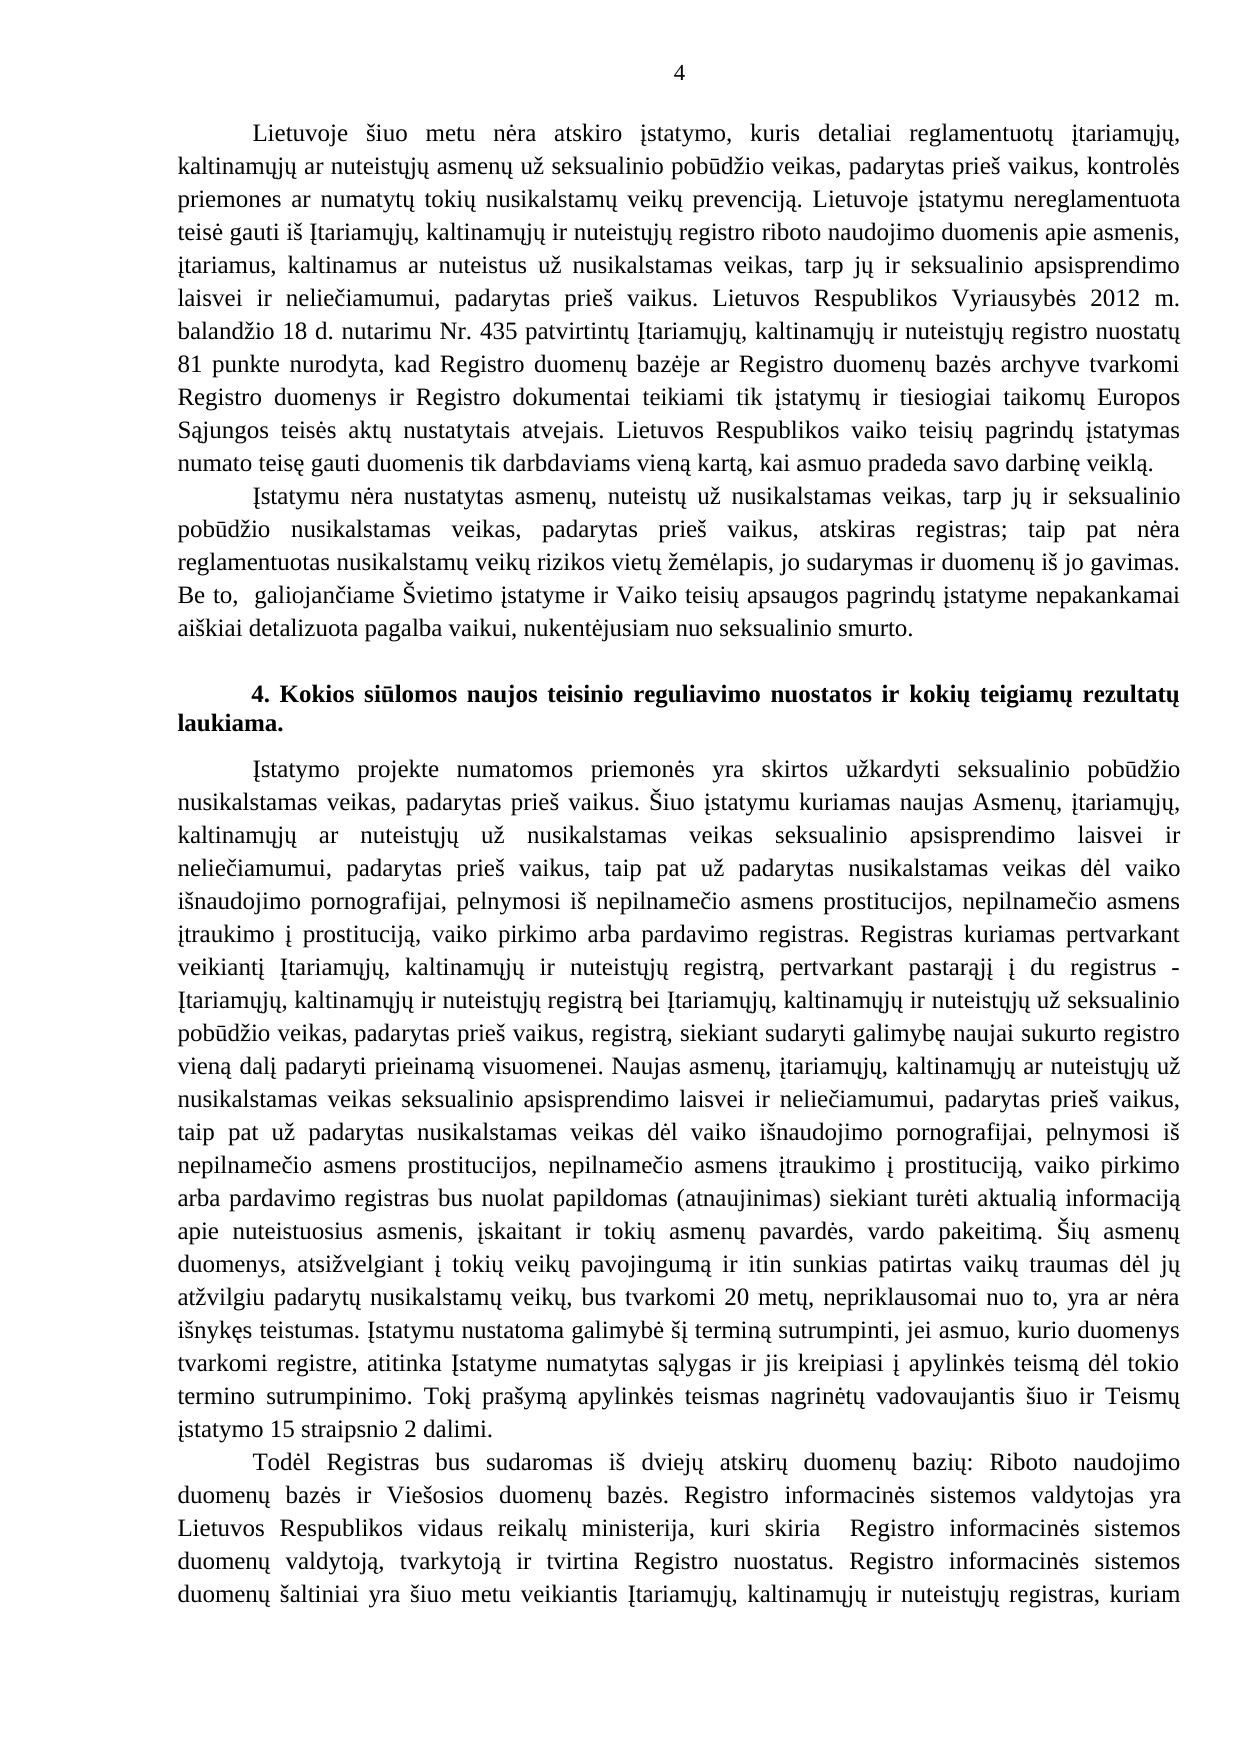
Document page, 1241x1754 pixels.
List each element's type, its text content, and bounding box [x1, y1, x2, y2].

text Įstatymu nėra nustatytas asmenų, nuteistų už nusikalstamas veikas, tarp jų ir seksualinio pobūdžio nusikalstamas veikas, padarytas prieš vaikus, atskiras registras; taip pat nėra reglamentuotas nusikalstamų veikų rizikos vietų žemėlapis, jo sudarymas ir duomenų iš jo gavimas. Be to, galiojančiame Švietimo įstatyme ir Vaiko teisių apsaugos pagrindų įstatyme nepakankamai aiškiai detalizuota pagalba vaikui, nukentėjusiam nuo seksualinio smurto. [177, 481, 1181, 642]
text Įstatymo projekte numatomos priemonės yra skirtos užkardyti seksualinio pobūdžio nusikalstamas veikas, padarytas prieš vaikus. Šiuo įstatymu kuriamas naujas Asmenų, įtariamųjų, kaltinamųjų ar nuteistųjų už nusikalstamas veikas seksualinio apsisprendimo laisvei ir neliečiamumui, padarytas prieš vaikus, taip pat už padarytas nusikalstamas veikas dėl vaiko išnaudojimo pornografijai, pelnymosi iš nepilnamečio asmens prostitucijos, nepilnamečio asmens įtraukimo į prostituciją, vaiko pirkimo arba pardavimo registras. Registras kuriamas pertvarkant veikiantį Įtariamųjų, kaltinamųjų ir nuteistųjų registrą, pertvarkant pastarąjį į du registrus - Įtariamųjų, kaltinamųjų ir nuteistųjų registrą bei Įtariamųjų, kaltinamųjų ir nuteistųjų už seksualinio pobūdžio veikas, padarytas prieš vaikus, registrą, siekiant sudaryti galimybę naujai sukurto registro vieną dalį padaryti prieinamą visuomenei. Naujas asmenų, įtariamųjų, kaltinamųjų ar nuteistųjų už nusikalstamas veikas seksualinio apsisprendimo laisvei ir neliečiamumui, padarytas prieš vaikus, taip pat už padarytas nusikalstamas veikas dėl vaiko išnaudojimo pornografijai, pelnymosi iš nepilnamečio asmens prostitucijos, nepilnamečio asmens įtraukimo į prostituciją, vaiko pirkimo arba pardavimo registras bus nuolat papildomas (atnaujinimas) siekiant turėti aktualią informaciją apie nuteistuosius asmenis, įskaitant ir tokių asmenų pavardės, vardo pakeitimą. Šių asmenų duomenys, atsižvelgiant į tokių veikų pavojingumą ir itin sunkias patirtas vaikų traumas dėl jų atžvilgiu padarytų nusikalstamų veikų, bus tvarkomi 20 metų, nepriklausomai nuo to, yra ar nėra išnykęs teistumas. Įstatymu nustatoma galimybė šį terminą sutrumpinti, jei asmuo, kurio duomenys tvarkomi registre, atitinka Įstatyme numatytas sąlygas ir jis kreipiasi į apylinkės teismą dėl tokio termino sutrumpinimo. Tokį prašymą apylinkės teismas nagrinėtų vadovaujantis šiuo ir Teismų įstatymo 15 straipsnio 2 dalimi. [177, 754, 1181, 1443]
text Lietuvoje šiuo metu nėra atskiro įstatymo, kuris detaliai reglamentuotų įtariamųjų, kaltinamųjų ar nuteistųjų asmenų už seksualinio pobūdžio veikas, padarytas prieš vaikus, kontrolės priemones ar numatytų tokių nusikalstamų veikų prevenciją. Lietuvoje įstatymu nereglamentuota teisė gauti iš Įtariamųjų, kaltinamųjų ir nuteistųjų registro riboto naudojimo duomenis apie asmenis, įtariamus, kaltinamus ar nuteistus už nusikalstamas veikas, tarp jų ir seksualinio apsisprendimo laisvei ir neliečiamumui, padarytas prieš vaikus. Lietuvos Respublikos Vyriausybės 2012 m. balandžio 18 d. nutarimu Nr. 435 patvirtintų Įtariamųjų, kaltinamųjų ir nuteistųjų registro nuostatų 81 punkte nurodyta, kad Registro duomenų bazėje ar Registro duomenų bazės archyve tvarkomi Registro duomenys ir Registro dokumentai teikiami tik įstatymų ir tiesiogiai taikomų Europos Sąjungos teisės aktų nustatytais atvejais. Lietuvos Respublikos vaiko teisių pagrindų įstatymas numato teisę gauti duomenis tik darbdaviams vieną kartą, kai asmuo pradeda savo darbinę veiklą. [177, 118, 1181, 477]
text Todėl Registras bus sudaromas iš dviejų atskirų duomenų bazių: Riboto naudojimo duomenų bazės ir Viešosios duomenų bazės. Registro informacinės sistemos valdytojas yra Lietuvos Respublikos vidaus reikalų ministerija, kuri skiria Registro informacinės sistemos duomenų valdytoją, tvarkytoją ir tvirtina Registro nuostatus. Registro informacinės sistemos duomenų šaltiniai yra šiuo metu veikiantis Įtariamųjų, kaltinamųjų ir nuteistųjų registras, kuriam [177, 1447, 1181, 1608]
text 4. Kokios siūlomos naujos teisinio reguliavimo nuostatos ir kokių teigiamų rezultatų laukiama. [177, 679, 1181, 737]
